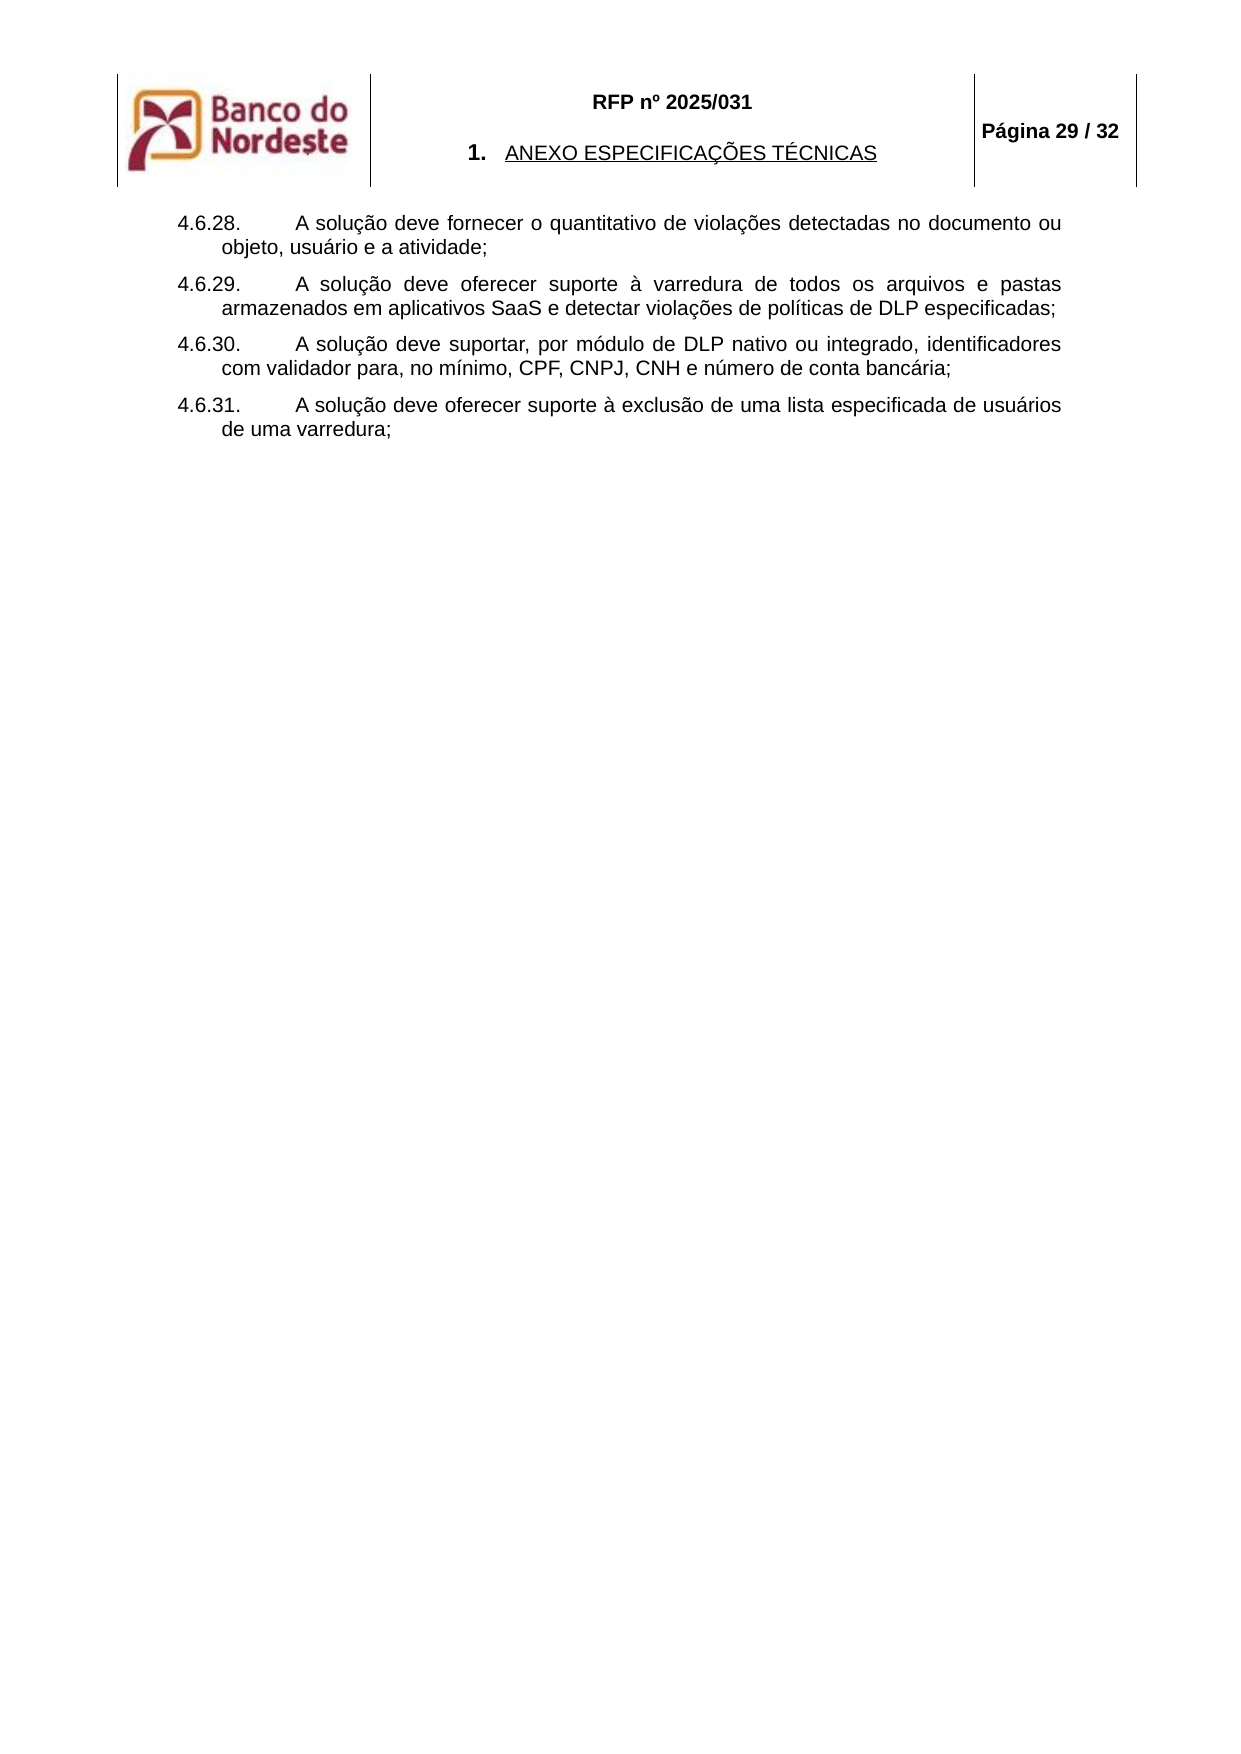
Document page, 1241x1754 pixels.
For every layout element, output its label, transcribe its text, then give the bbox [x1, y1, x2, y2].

list A solução deve suportar, por módulo de DLP nativo ou integrado, identificadores com validador para, no mínimo, CPF, CNPJ, CNH e número de conta bancária; [177, 332, 1063, 380]
list A solução deve oferecer suporte à varredura de todos os arquivos e pastas armazenados em aplicativos SaaS e detectar violações de políticas de DLP especificadas; [177, 272, 1063, 319]
list A solução deve oferecer suporte à exclusão de uma lista especificada de usuários de uma varredura; [177, 392, 1063, 440]
list A solução deve fornecer o quantitativo de violações detectadas no documento ou objeto, usuário e a atividade; [177, 211, 1063, 259]
